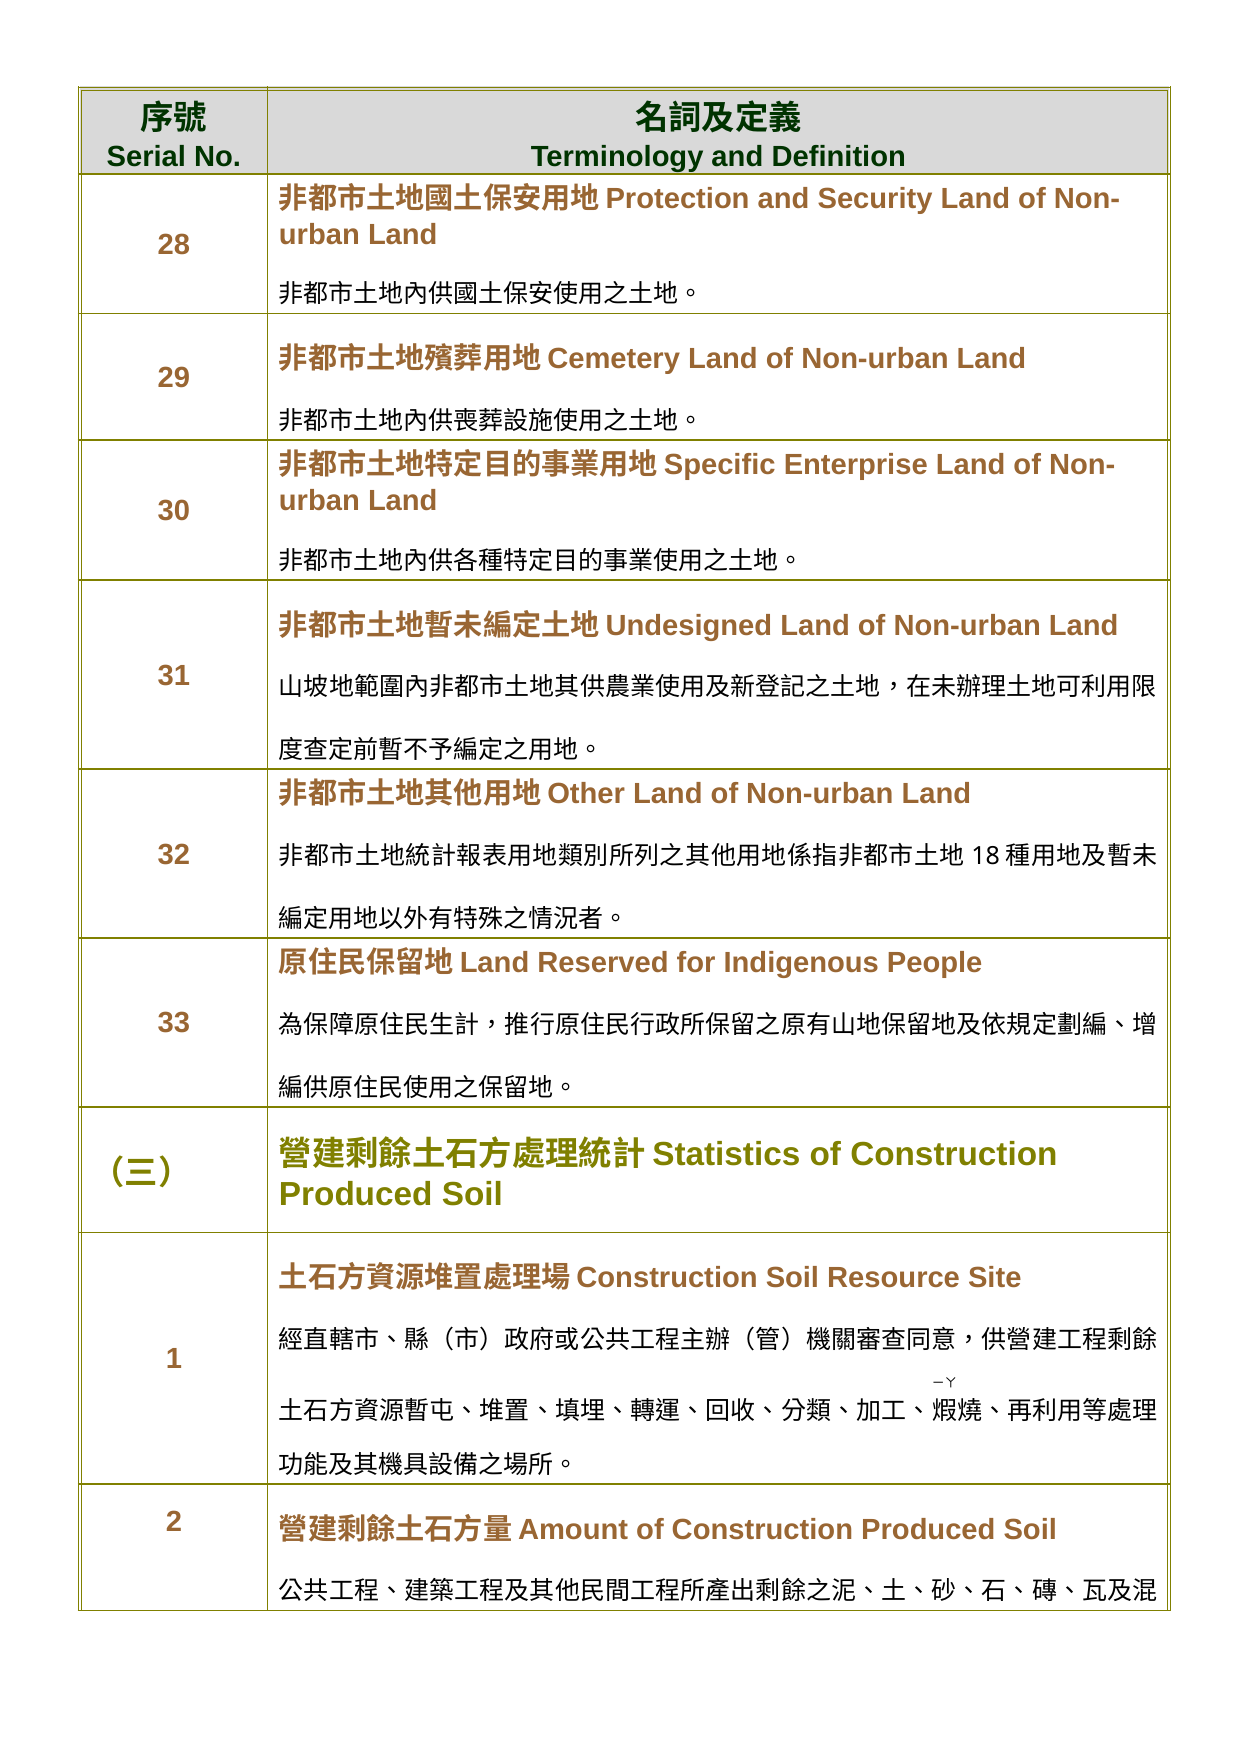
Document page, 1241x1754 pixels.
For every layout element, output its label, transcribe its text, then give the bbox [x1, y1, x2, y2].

table_cell 營建剩餘土石方處理統計Statistics of Construction Produced Soil [268, 1108, 1167, 1232]
table_cell 非都市土地其他用地Other Land of Non-urban Land 非都市土地統計報表用地類別所列之其他用地係指非都市土地18種用地及暫未編定用地以外有特殊之情況者。 [268, 770, 1167, 937]
table_cell 33 [82, 939, 267, 1106]
table_cell 非都市土地殯葬用地Cemetery Land of Non-urban Land 非都市土地內供喪葬設施使用之土地。 [268, 314, 1167, 439]
table_header 序號 Serial No. [82, 91, 267, 173]
table_cell 營建剩餘土石方量Amount of Construction Produced Soil 公共工程、建築工程及其他民間工程所產出剩餘之泥、土、砂、石、磚、瓦及混 [268, 1485, 1167, 1610]
table_cell 29 [82, 314, 267, 439]
table_cell 32 [82, 770, 267, 937]
table_cell 原住民保留地Land Reserved for Indigenous People 為保障原住民生計，推行原住民行政所保留之原有山地保留地及依規定劃編、增編供原住民使用之保留地。 [268, 939, 1167, 1106]
table_cell 2 [82, 1485, 267, 1610]
table_cell 非都市土地特定目的事業用地Specific Enterprise Land of Non-urban Land 非都市土地內供各種特定目的事業使用之土地。 [268, 441, 1167, 579]
table_header 名詞及定義 Terminology and Definition [268, 91, 1167, 173]
table_cell 31 [82, 581, 267, 768]
table_cell 土石方資源堆置處理場Construction Soil Resource Site 經直轄市、縣（市）政府或公共工程主辦（管）機關審查同意，供營建工程剩餘土石方資源暫屯、堆置、填埋、轉運、回收、分類、加工、煆ㄧㄚ燒、再利用等處理功能及其機具設備之場所。 [268, 1233, 1167, 1483]
table_cell （三） [82, 1108, 267, 1232]
table_cell 28 [82, 175, 267, 313]
table_cell 非都市土地暫未編定土地Undesigned Land of Non-urban Land 山坡地範圍內非都市土地其供農業使用及新登記之土地，在未辦理土地可利用限度查定前暫不予編定之用地。 [268, 581, 1167, 768]
table_cell 非都市土地國土保安用地Protection and Security Land of Non-urban Land 非都市土地內供國土保安使用之土地。 [268, 175, 1167, 313]
table_cell 30 [82, 441, 267, 579]
table_cell 1 [82, 1233, 267, 1483]
